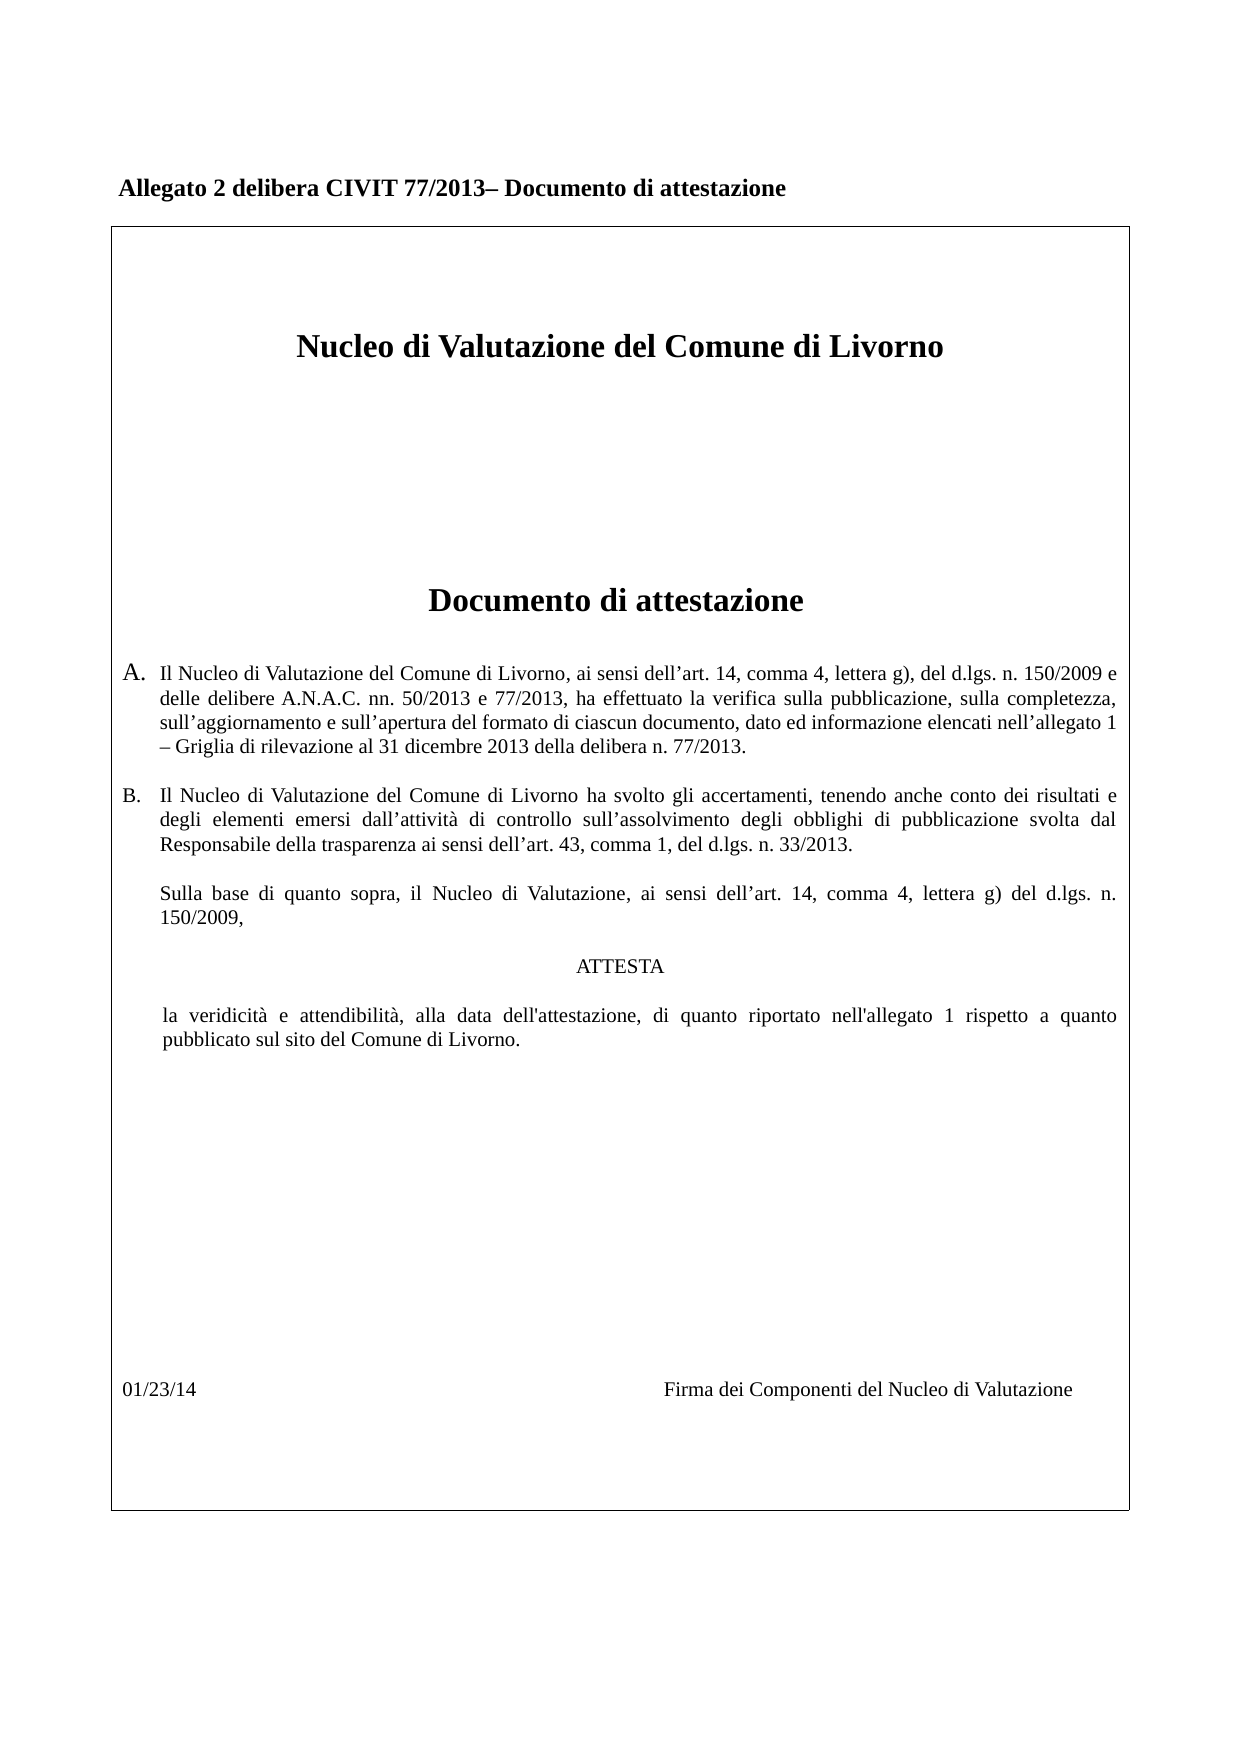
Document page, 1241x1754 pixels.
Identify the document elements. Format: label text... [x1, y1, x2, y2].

title Allegato 2 delibera CIVIT 77/2013– Documento di attestazione [118, 173, 1122, 201]
table_cell Documento di attestazione [112, 514, 1129, 645]
table_header Nucleo di Valutazione del Comune di Livorno [112, 227, 1129, 456]
table_cell [112, 456, 516, 514]
table_cell Il Nucleo di Valutazione del Comune di Livorno, ai sensi dell’art. 14, comma 4, lettera g), del d.lgs. n. 150/2009 e delle delibere A.N.A.C. nn. 50/2013 e 77/2013, ha effettuato la verifica sulla pubblicazione, sulla completezza, sull’aggiornamento e sull’apertura del formato di ciascun documento, dato ed informazione elencati nell’allegato 1 – Griglia di rilevazione al 31 dicembre 2013 della delibera n. 77/2013. Il Nucleo di Valutazione del Comune di Livorno ha svolto gli accertamenti, tenendo anche conto dei risultati e degli elementi emersi dall’attività di controllo sull’assolvimento degli obblighi di pubblicazione svolta dal Responsabile della trasparenza ai sensi dell’art. 43, comma 1, del d.lgs. n. 33/2013. Sulla base di quanto sopra, il Nucleo di Valutazione, ai sensi dell’art. 14, comma 4, lettera g) del d.lgs. n. 150/2009, ATTESTA la veridicità e attendibilità, alla data dell'attestazione, di quanto riportato nell'allegato 1 rispetto a quanto pubblicato sul sito del Comune di Livorno. [112, 645, 1129, 1358]
table_cell Firma dei Componenti del Nucleo di Valutazione [607, 1358, 1129, 1509]
table_cell [516, 456, 593, 514]
table_cell 23/01/14 [112, 1358, 607, 1509]
table_cell [593, 456, 1129, 514]
